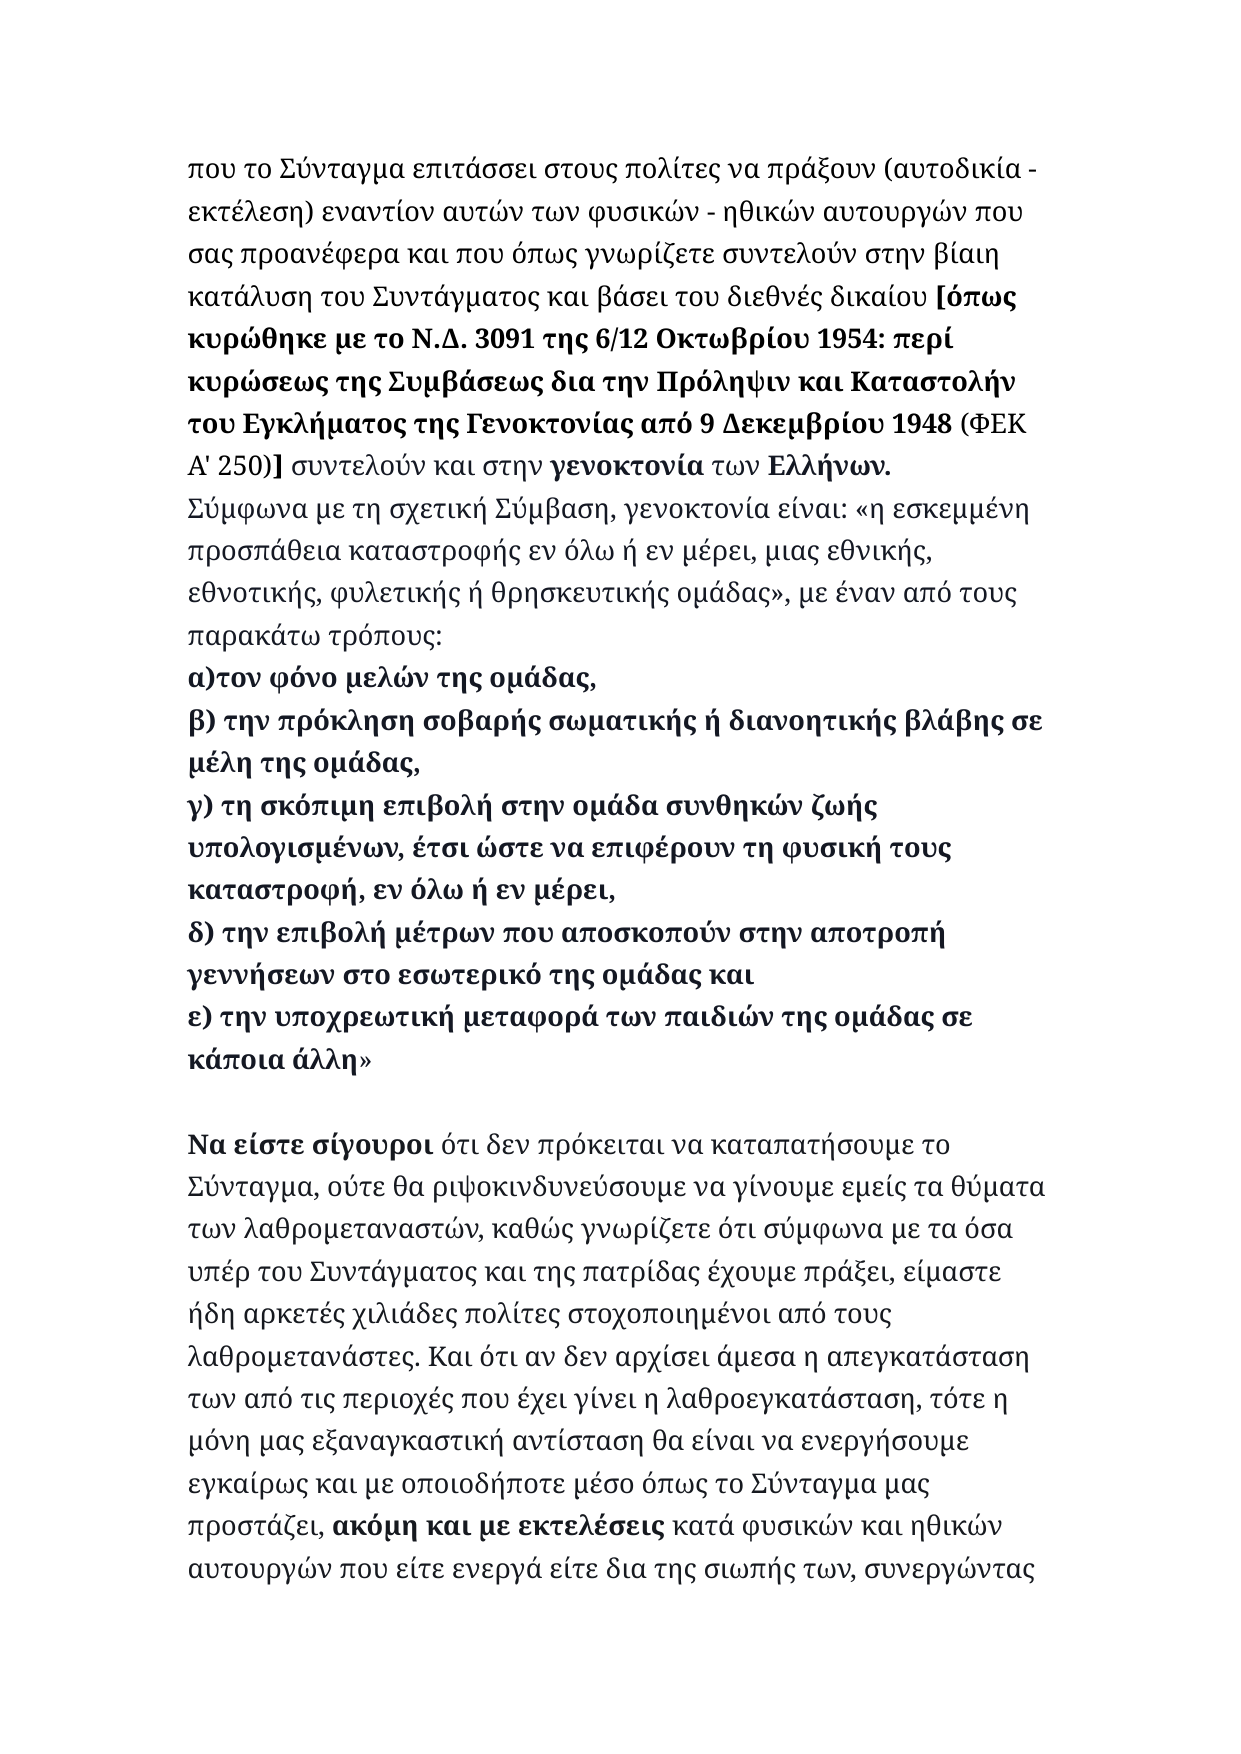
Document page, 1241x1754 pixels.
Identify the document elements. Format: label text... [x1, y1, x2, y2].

text Να είστε σίγουροι ότι δεν πρόκειται να καταπατήσουμε το Σύνταγμα, ούτε θα ριψοκινδυνεύσουμε να γίνουμε εμείς τα θύματα των λαθρομεταναστών, καθώς γνωρίζετε ότι σύμφωνα με τα όσα υπέρ του Συντάγματος και της πατρίδας έχουμε πράξει, είμαστε ήδη αρκετές χιλιάδες πολίτες στοχοποιημένοι από τους λαθρομετανάστες. Και ότι αν δεν αρχίσει άμεσα η απεγκατάσταση των από τις περιοχές που έχει γίνει η λαθροεγκατάσταση, τότε η μόνη μας εξαναγκαστική αντίσταση θα είναι να ενεργήσουμε εγκαίρως και με οποιοδήποτε μέσο όπως το Σύνταγμα μας προστάζει, ακόμη και με εκτελέσεις κατά φυσικών και ηθικών αυτουργών που είτε ενεργά είτε δια της σιωπής των, συνεργώντας [187, 1083, 1053, 1586]
text που το Σύνταγμα επιτάσσει στους πολίτες να πράξουν (αυτοδικία - εκτέλεση) εναντίον αυτών των φυσικών - ηθικών αυτουργών που σας προανέφερα και που όπως γνωρίζετε συντελούν στην βίαιη κατάλυση του Συντάγματος και βάσει του διεθνές δικαίου [όπως κυρώθηκε με το Ν.Δ. 3091 της 6/12 Οκτωβρίου 1954: περί κυρώσεως της Συμβάσεως δια την Πρόληψιν και Καταστολήν του Εγκλήματος της Γενοκτονίας από 9 Δεκεμβρίου 1948 (ΦΕΚ Α' 250)] συντελούν και στην γενοκτονία των Ελλήνων. Σύμφωνα με τη σχετική Σύμβαση, γενοκτονία είναι: «η εσκεμμένη προσπάθεια καταστροφής εν όλω ή εν μέρει, μιας εθνικής, εθνοτικής, φυλετικής ή θρησκευτικής ομάδας», με έναν από τους παρακάτω τρόπους: α)τον φόνο μελών της ομάδας, β) την πρόκληση σοβαρής σωματικής ή διανοητικής βλάβης σε μέλη της ομάδας, γ) τη σκόπιμη επιβολή στην ομάδα συνθηκών ζωής υπολογισμένων, έτσι ώστε να επιφέρουν τη φυσική τους καταστροφή, εν όλω ή εν μέρει, δ) την επιβολή μέτρων που αποσκοπούν στην αποτροπή γεννήσεων στο εσωτερικό της ομάδας και ε) την υποχρεωτική μεταφορά των παιδιών της ομάδας σε κάποια άλλη» [187, 150, 1053, 1077]
